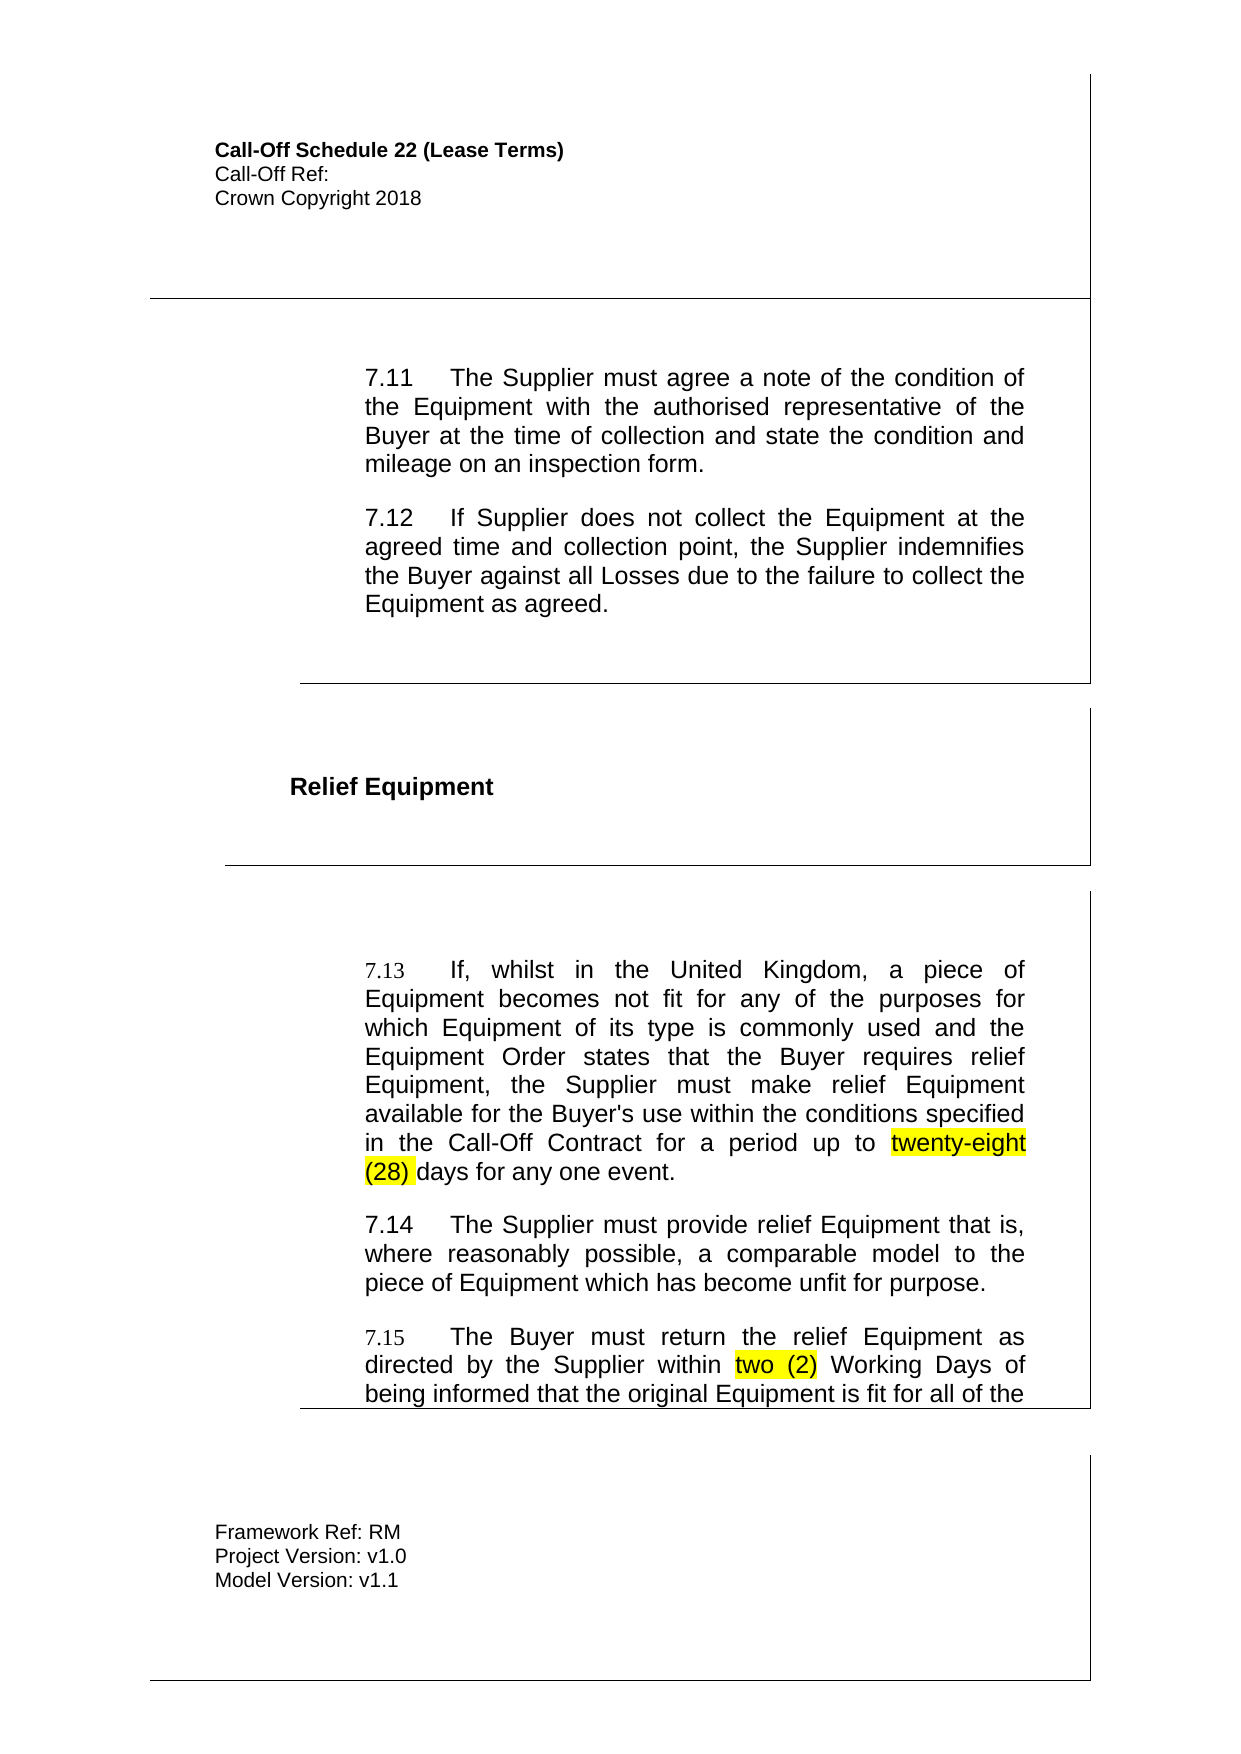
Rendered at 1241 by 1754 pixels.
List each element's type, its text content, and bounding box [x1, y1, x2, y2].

subtitle The Supplier must agree a note of the condition of the Equipment with the authorised representative of the Buyer at the time of collection and state the condition and mileage on an inspection form. [300, 298, 1091, 438]
subtitle The Buyer must return the relief Equipment as directed by the Supplier within two (2) Working Days of being informed that the original Equipment is fit for all of the purposes for which Equipment of its type is commonly used. [300, 1257, 1091, 1408]
subtitle If Supplier does not collect the Equipment at the agreed time and collection point, the Supplier indemnifies the Buyer against all Losses due to the failure to collect the Equipment as agreed. [300, 438, 1091, 683]
subtitle Relief Equipment [225, 708, 1090, 865]
subtitle The Supplier must provide relief Equipment that is, where reasonably possible, a comparable model to the piece of Equipment which has become unfit for purpose. [300, 1146, 1091, 1257]
subtitle If, whilst in the United Kingdom, a piece of Equipment becomes not fit for any of the purposes for which Equipment of its type is commonly used and the Equipment Order states that the Buyer requires relief Equipment, the Supplier must make relief Equipment available for the Buyer's use within the conditions specified in the Call-Off Contract for a period up to twenty-eight (28) days for any one event. [300, 891, 1090, 1146]
